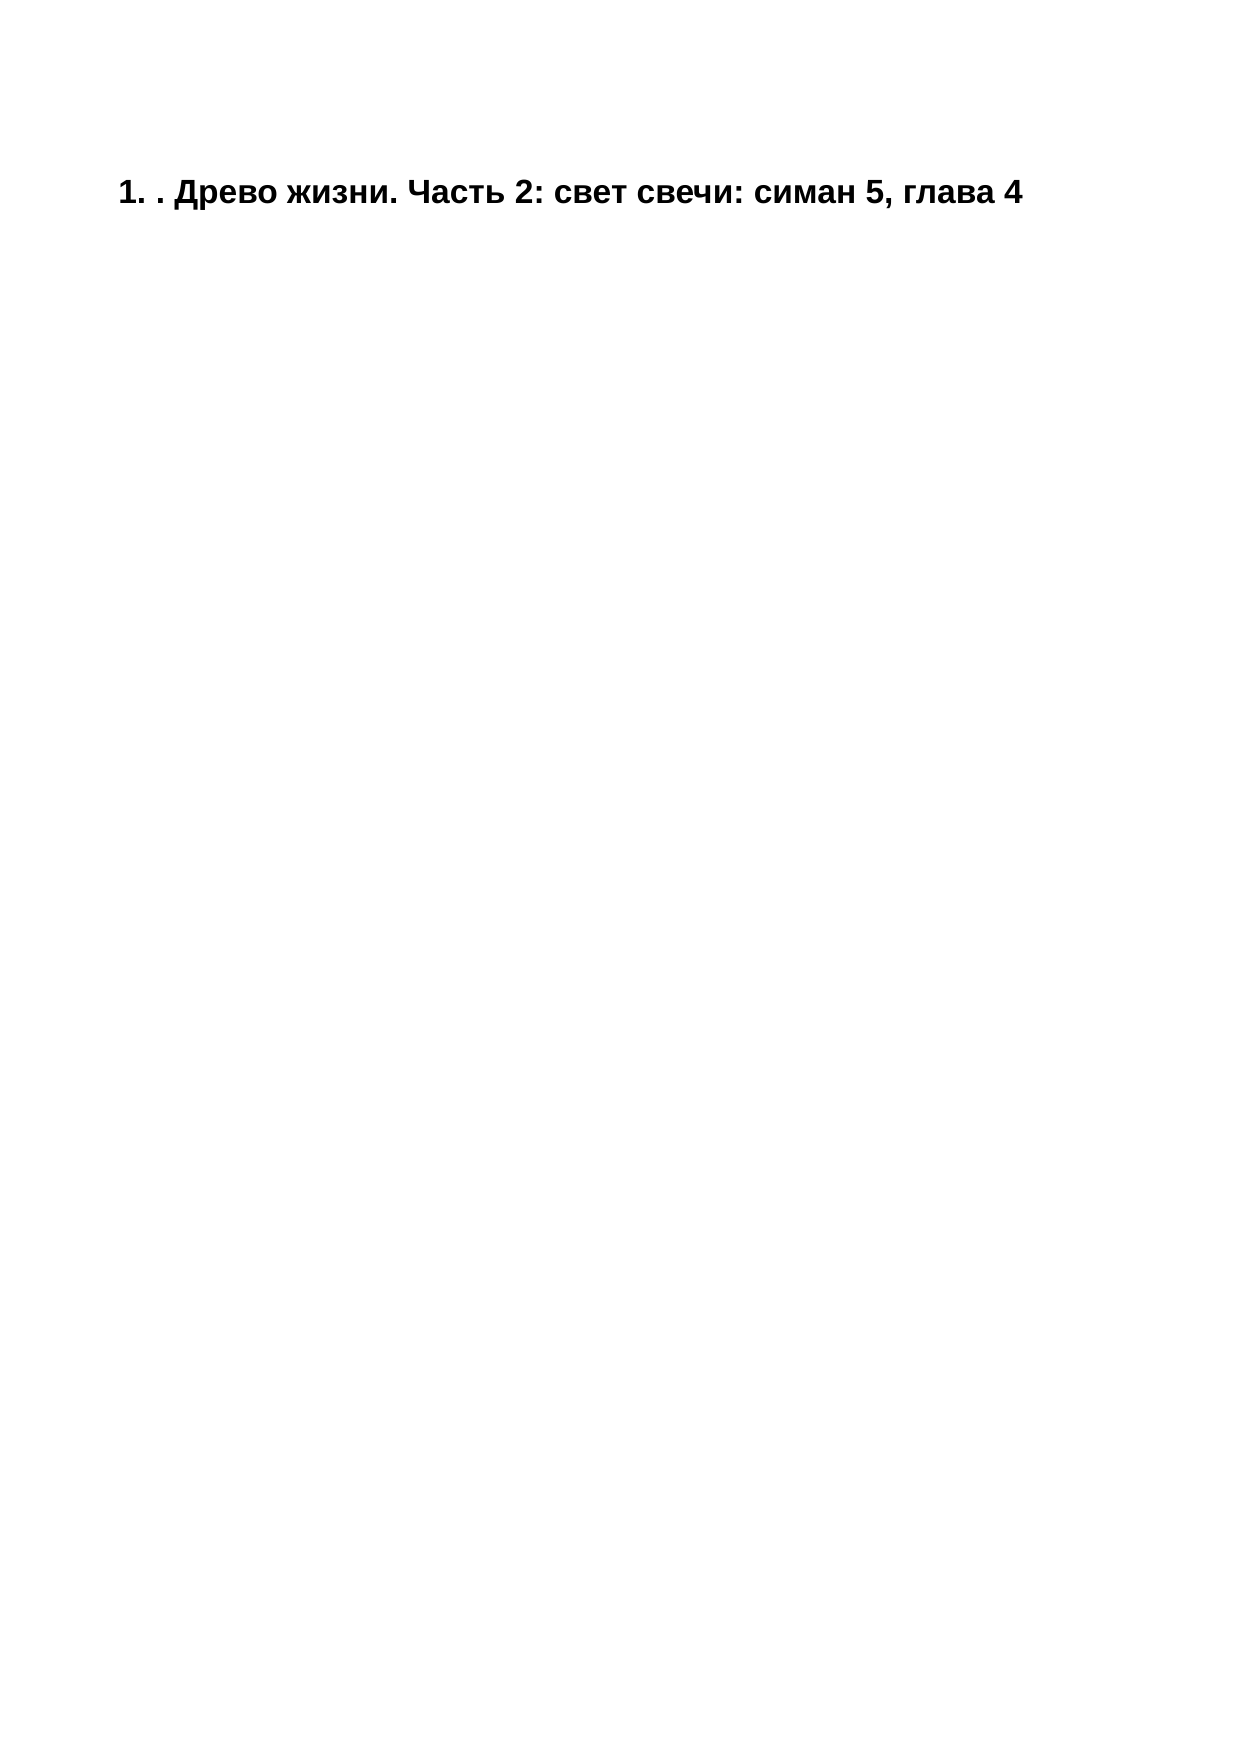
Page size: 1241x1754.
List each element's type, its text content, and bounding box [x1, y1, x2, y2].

subtitle . Древо жизни. Часть 2: свет свечи: симан 5, глава 4 [118, 147, 1122, 176]
